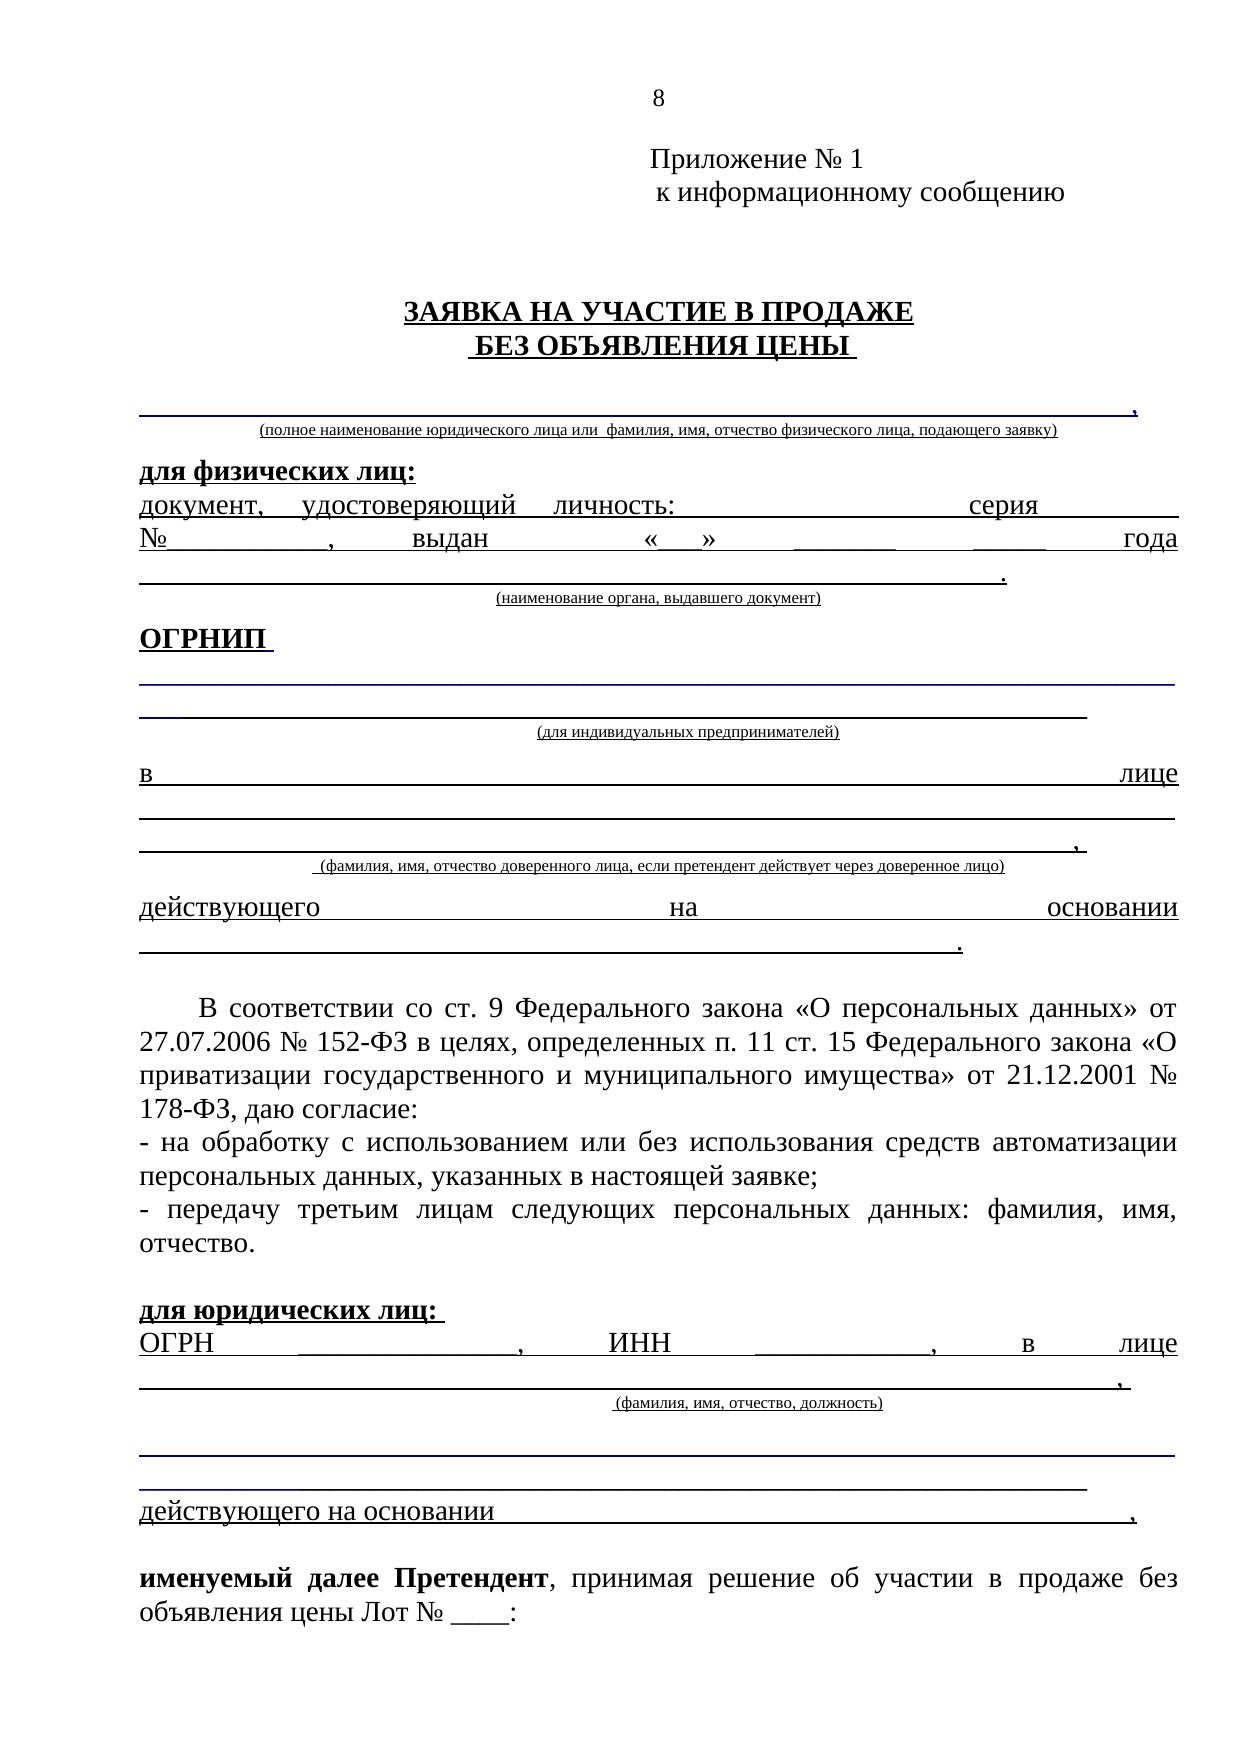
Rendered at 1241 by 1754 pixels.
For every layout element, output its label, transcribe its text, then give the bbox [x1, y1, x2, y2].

text в лице [139, 755, 1178, 784]
text (фамилия, имя, отчество доверенного лица, если претендент действует через доверенное лицо) [139, 856, 1178, 889]
text ОГРНИП ________________________________________________________________________________________________________________________________________ [139, 621, 1178, 722]
text (фамилия, имя, отчество, должность) [257, 1393, 1178, 1426]
text ________________________________________________________________________________________________________________________________________ [139, 1426, 1178, 1493]
text №___________, выдан «___» _______ _____ года [139, 518, 1178, 550]
text - передачу третьим лицам следующих персональных данных: фамилия, имя, отчество. [139, 1191, 1178, 1258]
text (наименование органа, выдавшего документ) [139, 588, 1178, 621]
text ОГРН _______________, ИНН ____________, в лице [139, 1326, 1178, 1355]
subtitle ЗАЯВКА НА УЧАСТИЕ В ПРОДАЖЕ [139, 294, 1178, 328]
text именуемый далее Претендент, принимая решение об участии в продаже без объявления цены Лот № ____: [139, 1560, 1178, 1627]
text для физических лиц: [139, 453, 1178, 487]
text В соответствии со ст. 9 Федерального закона «О персональных данных» от 27.07.2006 № 152-ФЗ в целях, определенных п. 11 ст. 15 Федерального закона «О приватизации государственного и муниципального имущества» от 21.12.2001 № 178-ФЗ, даю согласие: [139, 990, 1178, 1124]
subtitle БЕЗ ОБЪЯВЛЕНИЯ ЦЕНЫ [139, 328, 1178, 361]
text (полное наименование юридического лица или фамилия, имя, отчество физического лица, подающего заявку) [139, 420, 1178, 453]
text действующего на основании [139, 889, 1178, 919]
text _______________________________________________________________________________________________________________________________________, [139, 786, 1178, 856]
text - на обработку с использованием или без использования средств автоматизации персональных данных, указанных в настоящей заявке; [139, 1124, 1178, 1191]
text документ, удостоверяющий личность: _______________ серия _______ [139, 487, 1178, 516]
text к информационному сообщению [641, 174, 1178, 208]
text для юридических лиц: [139, 1292, 1178, 1326]
subtitle ____________________________________________________________________, [139, 386, 1178, 420]
text действующего на основании ___________________________________________, [139, 1493, 1178, 1527]
text ___________________________________________________________. [139, 551, 1178, 588]
text ___________________________________________________________________, [139, 1356, 1178, 1393]
text (для индивидуальных предпринимателей) [139, 722, 1178, 755]
text Приложение № 1 [139, 141, 1178, 174]
text ________________________________________________________. [139, 920, 1178, 957]
